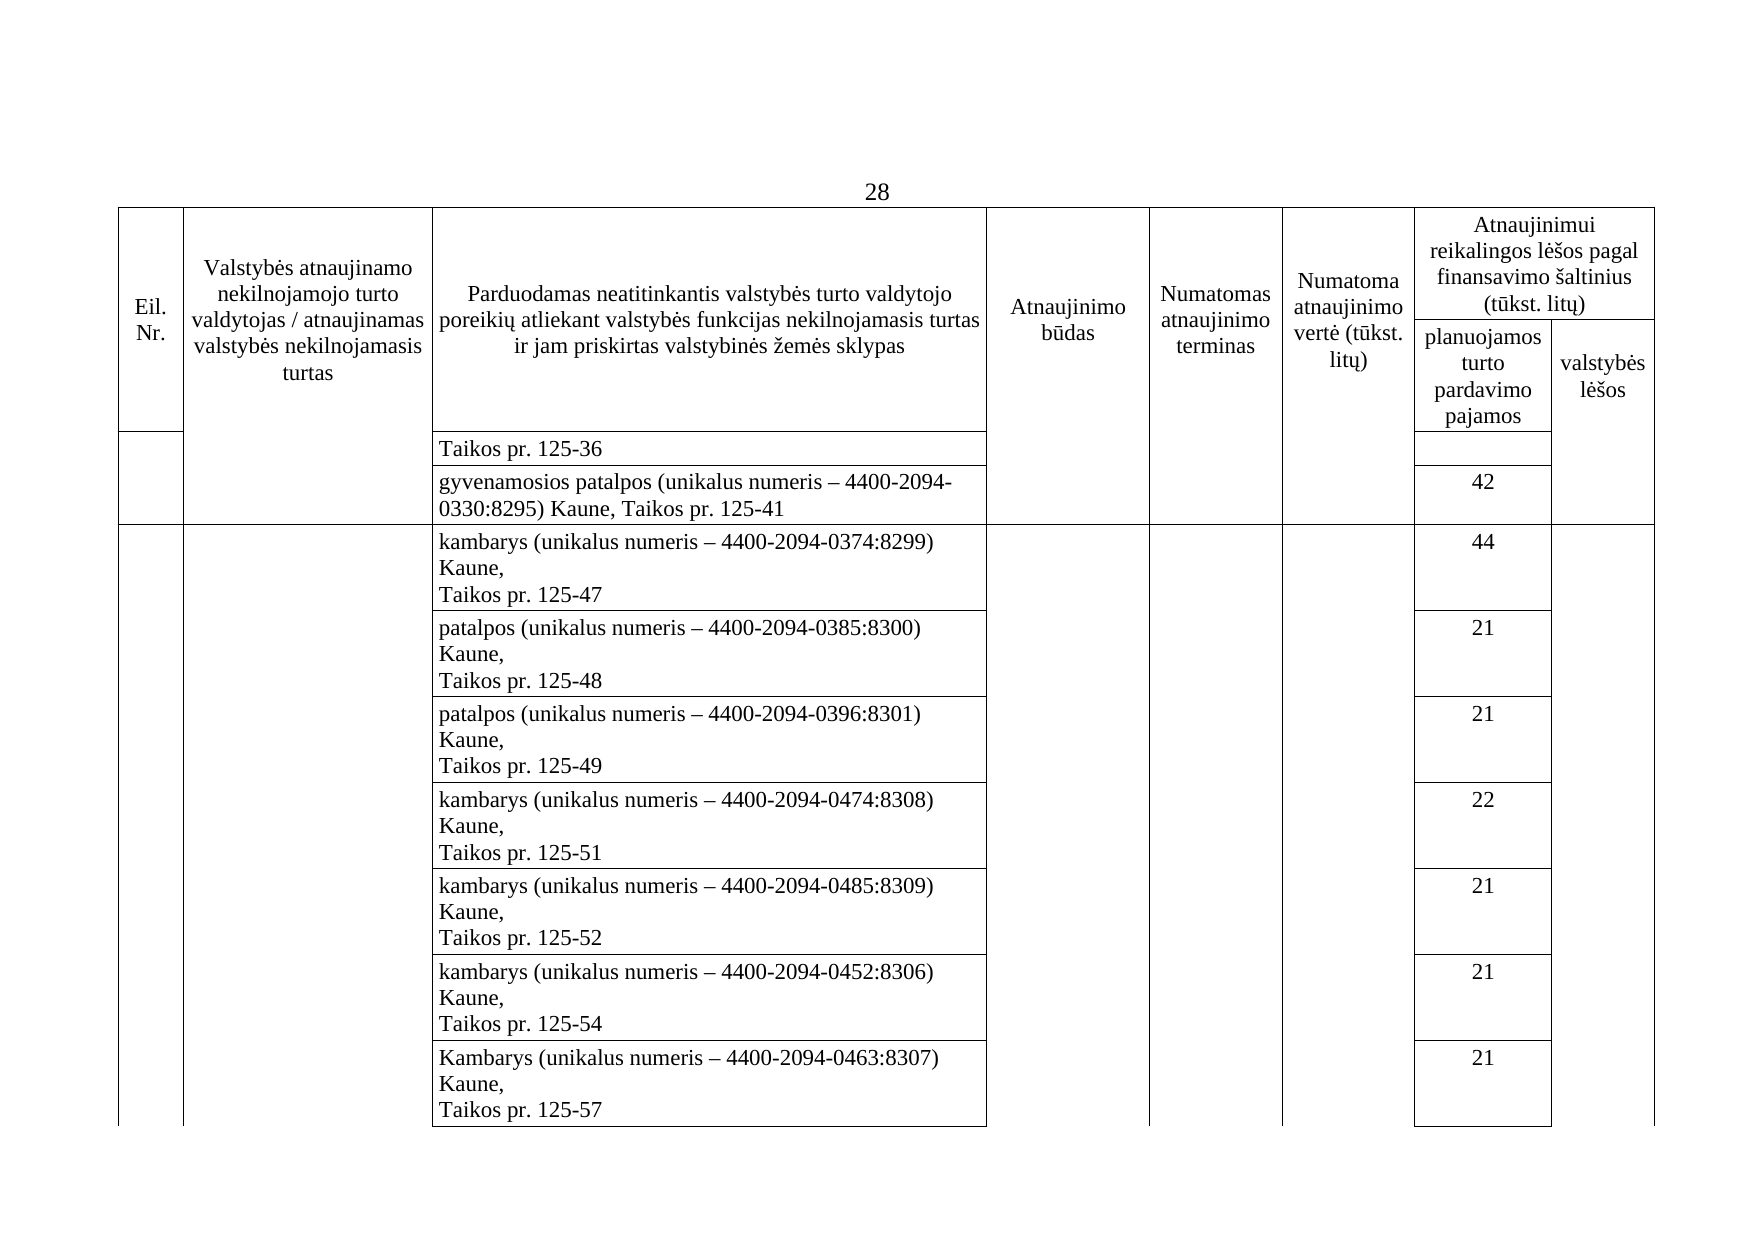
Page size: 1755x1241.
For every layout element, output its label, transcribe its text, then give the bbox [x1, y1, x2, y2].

table_cell [987, 465, 1149, 524]
table_cell kambarys (unikalus numeris – 4400-2094-0485:8309) Kaune, Taikos pr. 125-52 [433, 869, 986, 954]
table_cell kambarys (unikalus numeris – 4400-2094-0474:8308) Kaune, Taikos pr. 125-51 [433, 783, 986, 868]
table_cell [1552, 868, 1654, 954]
table_cell kambarys (unikalus numeris – 4400-2094-0374:8299) Kaune, Taikos pr. 125-47 [433, 525, 986, 610]
table_header Atnaujinimui reikalingos lėšos pagal finansavimo šaltinius (tūkst. litų) [1415, 208, 1654, 319]
table_cell [987, 868, 1149, 954]
table_cell valstybės lėšos [1552, 320, 1654, 431]
table_cell [119, 610, 183, 696]
table_cell [184, 954, 432, 1040]
table_cell [1552, 782, 1654, 868]
table_cell [184, 610, 432, 696]
table_cell [1283, 465, 1414, 524]
table_cell [119, 868, 183, 954]
table_cell [184, 465, 432, 524]
table_cell [1415, 432, 1551, 464]
table_cell [1150, 1040, 1282, 1126]
table_cell [184, 525, 432, 610]
table_header Valstybės atnaujinamo nekilnojamojo turto valdytojas / atnaujinamas valstybės nekilnojamasis turtas [184, 208, 432, 431]
table_cell [1283, 610, 1414, 696]
table_cell patalpos (unikalus numeris – 4400-2094-0396:8301) Kaune, Taikos pr. 125-49 [433, 697, 986, 782]
table_cell [184, 431, 432, 464]
table_cell [184, 782, 432, 868]
table_cell planuojamos turto pardavimo pajamos [1415, 320, 1551, 431]
table_header Eil. Nr. [119, 208, 183, 431]
table_cell [1283, 954, 1414, 1040]
table_cell 21 [1415, 1041, 1551, 1126]
table_cell 21 [1415, 869, 1551, 954]
table_cell 21 [1415, 955, 1551, 1040]
table_cell [1150, 868, 1282, 954]
table_cell Taikos pr. 125-36 [433, 432, 986, 464]
table_cell [119, 696, 183, 782]
table_header Atnaujinimo būdas [987, 208, 1149, 431]
table_cell [1552, 954, 1654, 1040]
table_cell [184, 868, 432, 954]
table_cell 21 [1415, 697, 1551, 782]
table_cell kambarys (unikalus numeris – 4400-2094-0452:8306) Kaune, Taikos pr. 125-54 [433, 955, 986, 1040]
table_cell [1150, 525, 1282, 610]
table_cell 42 [1415, 466, 1551, 524]
table_cell [987, 696, 1149, 782]
table_cell [1283, 525, 1414, 610]
table_cell [184, 696, 432, 782]
table_cell [1150, 465, 1282, 524]
table_cell [184, 1040, 432, 1126]
table_cell [1552, 610, 1654, 696]
table_cell 21 [1415, 611, 1551, 696]
table_cell [1283, 696, 1414, 782]
table_cell [1283, 431, 1414, 464]
table_cell gyvenamosios patalpos (unikalus numeris – 4400-2094-0330:8295) Kaune, Taikos pr. 125-41 [433, 466, 986, 524]
table_header Numatoma atnaujinimo vertė (tūkst. litų) [1283, 208, 1414, 431]
table_cell 44 [1415, 525, 1551, 610]
table_cell [987, 525, 1149, 610]
table_cell [1283, 782, 1414, 868]
table_cell [1552, 1040, 1654, 1126]
table_cell [987, 610, 1149, 696]
table_cell [1150, 954, 1282, 1040]
table_cell Kambarys (unikalus numeris – 4400-2094-0463:8307) Kaune, Taikos pr. 125-57 [433, 1041, 986, 1126]
table_cell [1552, 431, 1654, 464]
table_cell [1150, 696, 1282, 782]
table_header Numatomas atnaujinimo terminas [1150, 208, 1282, 431]
table_cell 22 [1415, 783, 1551, 868]
table_cell [119, 432, 183, 464]
table_cell patalpos (unikalus numeris – 4400-2094-0385:8300) Kaune, Taikos pr. 125-48 [433, 611, 986, 696]
table_cell [1552, 696, 1654, 782]
table_cell [119, 782, 183, 868]
table_cell [987, 431, 1149, 464]
table_cell [987, 954, 1149, 1040]
table_cell [1283, 1040, 1414, 1126]
table_cell [119, 525, 183, 610]
table_cell [119, 1040, 183, 1126]
table_cell [1150, 782, 1282, 868]
table_cell [1150, 431, 1282, 464]
table_cell [1552, 525, 1654, 610]
table_cell [987, 1040, 1149, 1126]
table_cell [1150, 610, 1282, 696]
table_cell [987, 782, 1149, 868]
table_cell [1552, 465, 1654, 524]
table_header Parduodamas neatitinkantis valstybės turto valdytojo poreikių atliekant valstybės funkcijas nekilnojamasis turtas ir jam priskirtas valstybinės žemės sklypas [433, 208, 986, 431]
table_cell [119, 954, 183, 1040]
table_cell [119, 465, 183, 524]
table_cell [1283, 868, 1414, 954]
